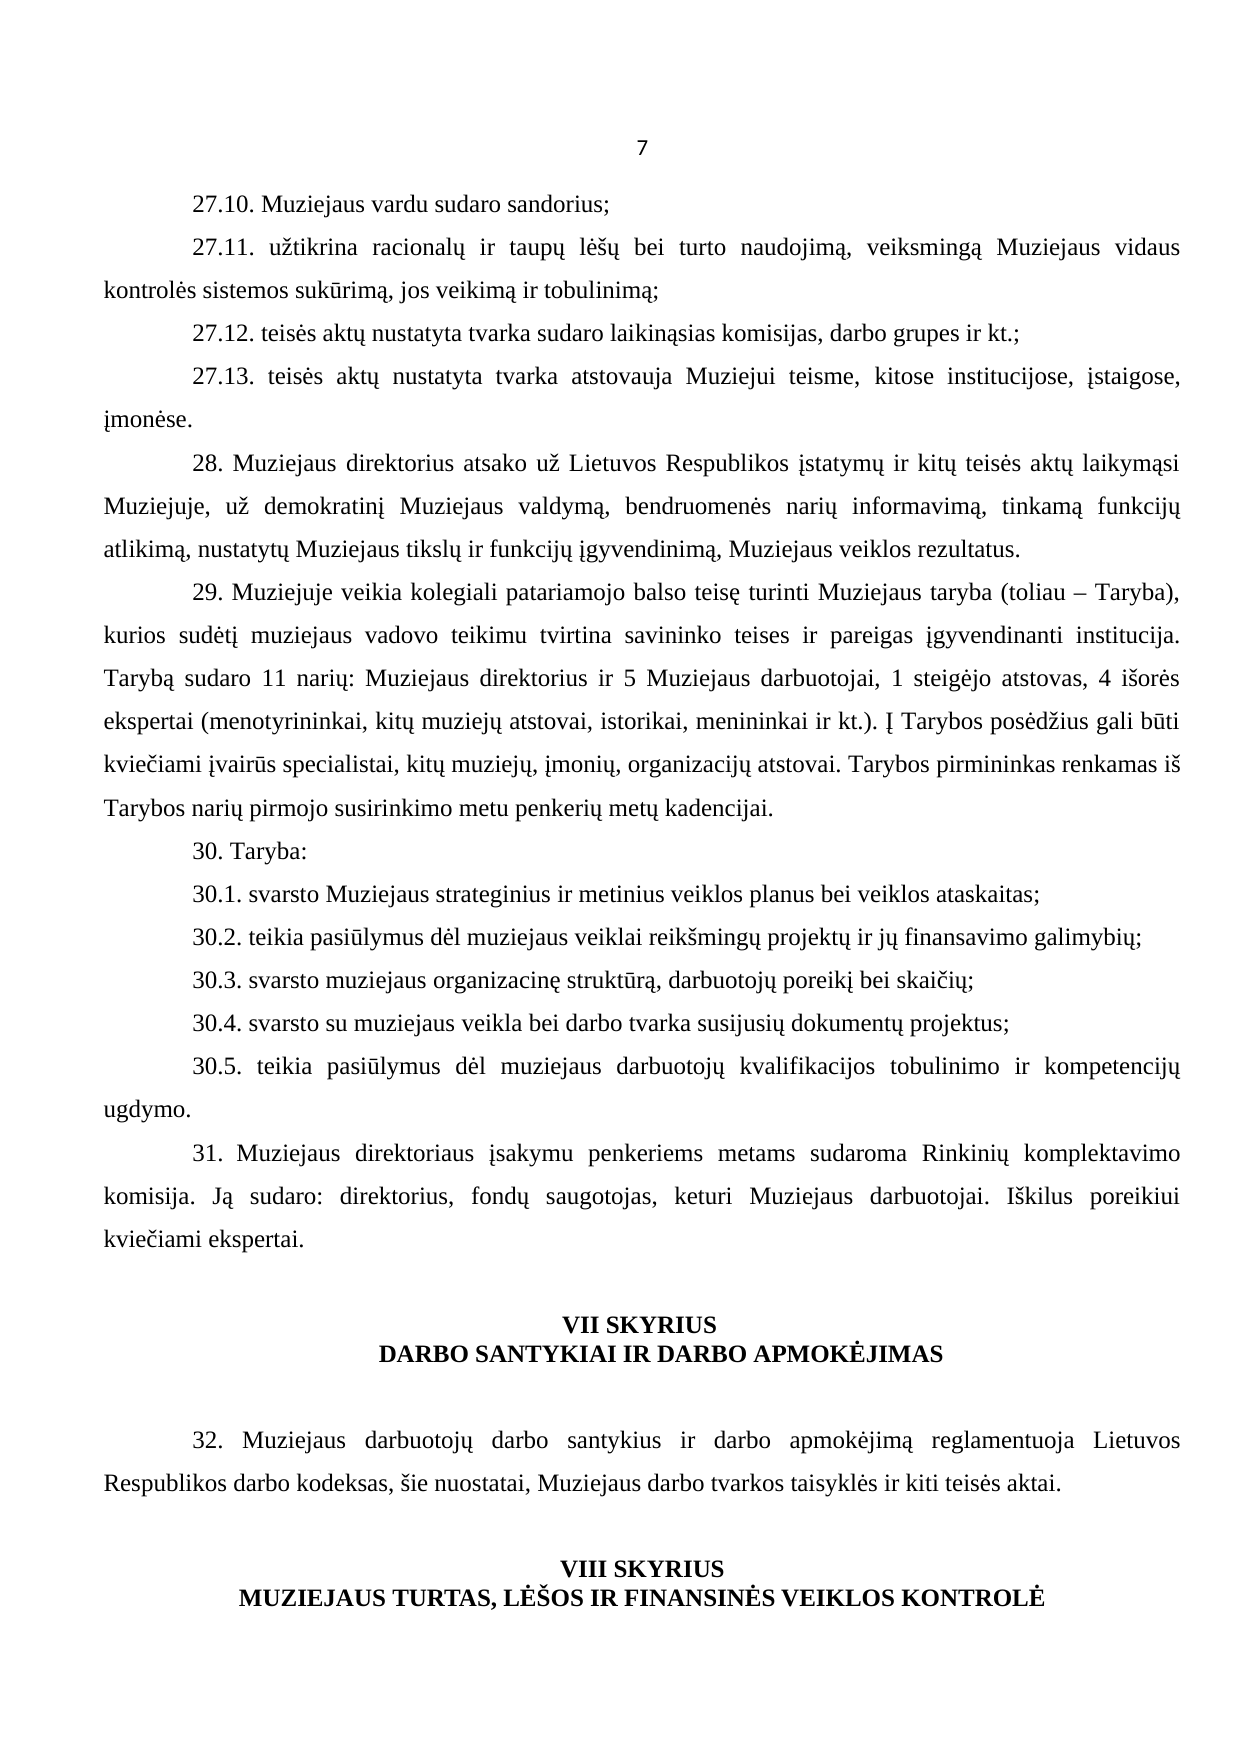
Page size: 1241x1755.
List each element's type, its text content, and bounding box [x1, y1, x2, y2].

text 32. Muziejaus darbuotojų darbo santykius ir darbo apmokėjimą reglamentuoja Lietuvos Respublikos darbo kodeksas, šie nuostatai, Muziejaus darbo tvarkos taisyklės ir kiti teisės aktai. [103, 1425, 1181, 1497]
text MUZIEJAUS TURTAS, LĖŠOS IR FINANSINĖS VEIKLOS KONTROLĖ [103, 1583, 1181, 1612]
text 27.12. teisės aktų nustatyta tvarka sudaro laikinąsias komisijas, darbo grupes ir kt.; [103, 318, 1181, 347]
text 27.10. Muziejaus vardu sudaro sandorius; [103, 189, 1181, 218]
text 30.1. svarsto Muziejaus strateginius ir metinius veiklos planus bei veiklos ataskaitas; [103, 879, 1181, 908]
text 30. Taryba: [103, 836, 1181, 864]
text 28. Muziejaus direktorius atsako už Lietuvos Respublikos įstatymų ir kitų teisės aktų laikymąsi Muziejuje, už demokratinį Muziejaus valdymą, bendruomenės narių informavimą, tinkamą funkcijų atlikimą, nustatytų Muziejaus tikslų ir funkcijų įgyvendinimą, Muziejaus veiklos rezultatus. [103, 448, 1181, 563]
text 27.11. užtikrina racionalų ir taupų lėšų bei turto naudojimą, veiksmingą Muziejaus vidaus kontrolės sistemos sukūrimą, jos veikimą ir tobulinimą; [103, 232, 1181, 304]
text 30.3. svarsto muziejaus organizacinę struktūrą, darbuotojų poreikį bei skaičių; [103, 965, 1181, 994]
text VII SKYRIUS [103, 1310, 1181, 1339]
text DARBO SANTYKIAI IR DARBO APMOKĖJIMAS [141, 1339, 1181, 1368]
text VIII SKYRIUS [103, 1554, 1181, 1583]
text 31. Muziejaus direktoriaus įsakymu penkeriems metams sudaroma Rinkinių komplektavimo komisija. Ją sudaro: direktorius, fondų saugotojas, keturi Muziejaus darbuotojai. Iškilus poreikiui kviečiami ekspertai. [103, 1138, 1181, 1253]
text 27.13. teisės aktų nustatyta tvarka atstovauja Muziejui teisme, kitose institucijose, įstaigose, įmonėse. [103, 361, 1181, 433]
text 30.2. teikia pasiūlymus dėl muziejaus veiklai reikšmingų projektų ir jų finansavimo galimybių; [103, 922, 1181, 951]
text 30.5. teikia pasiūlymus dėl muziejaus darbuotojų kvalifikacijos tobulinimo ir kompetencijų ugdymo. [103, 1051, 1181, 1123]
text 29. Muziejuje veikia kolegiali patariamojo balso teisę turinti Muziejaus taryba (toliau – Taryba), kurios sudėtį muziejaus vadovo teikimu tvirtina savininko teises ir pareigas įgyvendinanti institucija. Tarybą sudaro 11 narių: Muziejaus direktorius ir 5 Muziejaus darbuotojai, 1 steigėjo atstovas, 4 išorės ekspertai (menotyrininkai, kitų muziejų atstovai, istorikai, menininkai ir kt.). Į Tarybos posėdžius gali būti kviečiami įvairūs specialistai, kitų muziejų, įmonių, organizacijų atstovai. Tarybos pirmininkas renkamas iš Tarybos narių pirmojo susirinkimo metu penkerių metų kadencijai. [103, 577, 1181, 821]
text 30.4. svarsto su muziejaus veikla bei darbo tvarka susijusių dokumentų projektus; [103, 1008, 1181, 1037]
